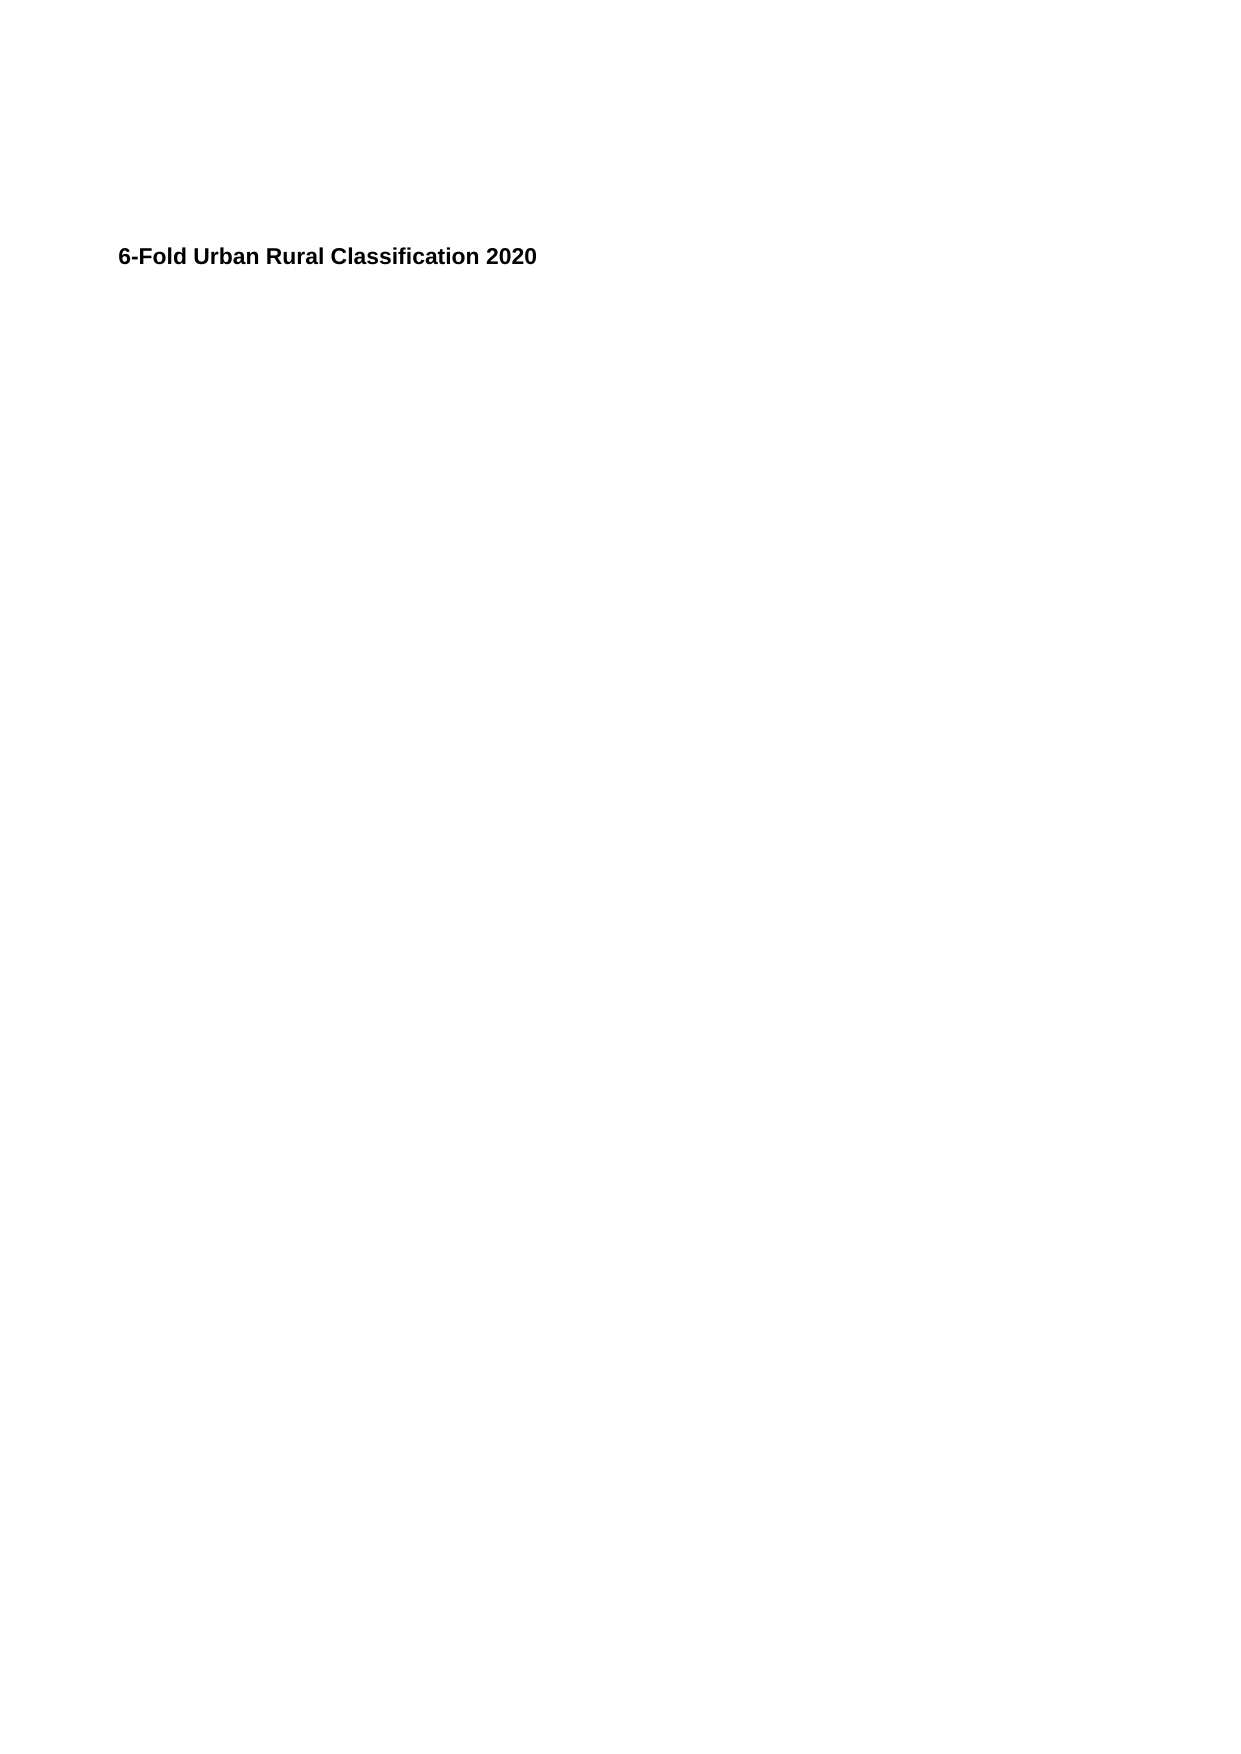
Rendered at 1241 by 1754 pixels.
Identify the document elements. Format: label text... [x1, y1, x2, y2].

text 6-Fold Urban Rural Classification 2020 [118, 243, 1122, 269]
